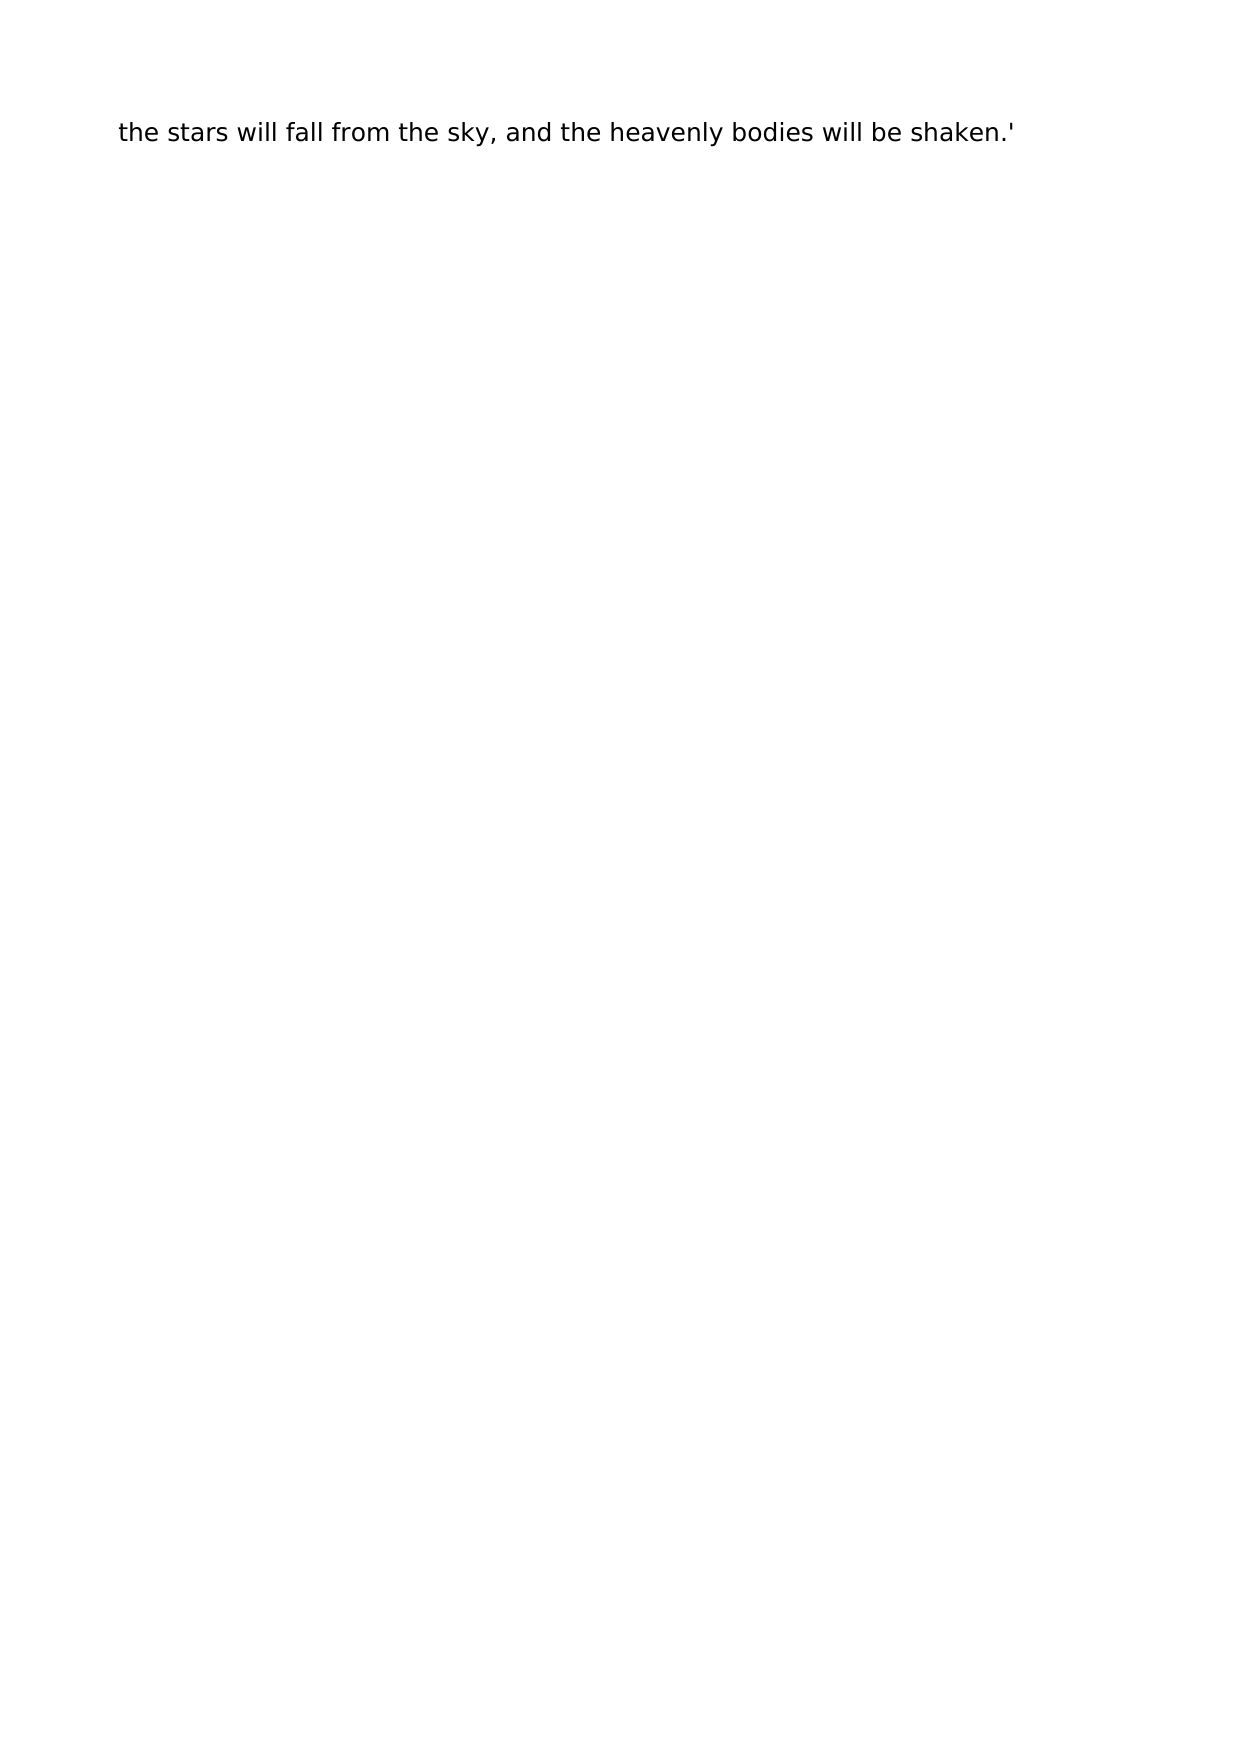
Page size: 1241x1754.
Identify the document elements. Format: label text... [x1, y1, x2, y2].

text the stars will fall from the sky, and the heavenly bodies will be shaken.' [118, 118, 1122, 147]
